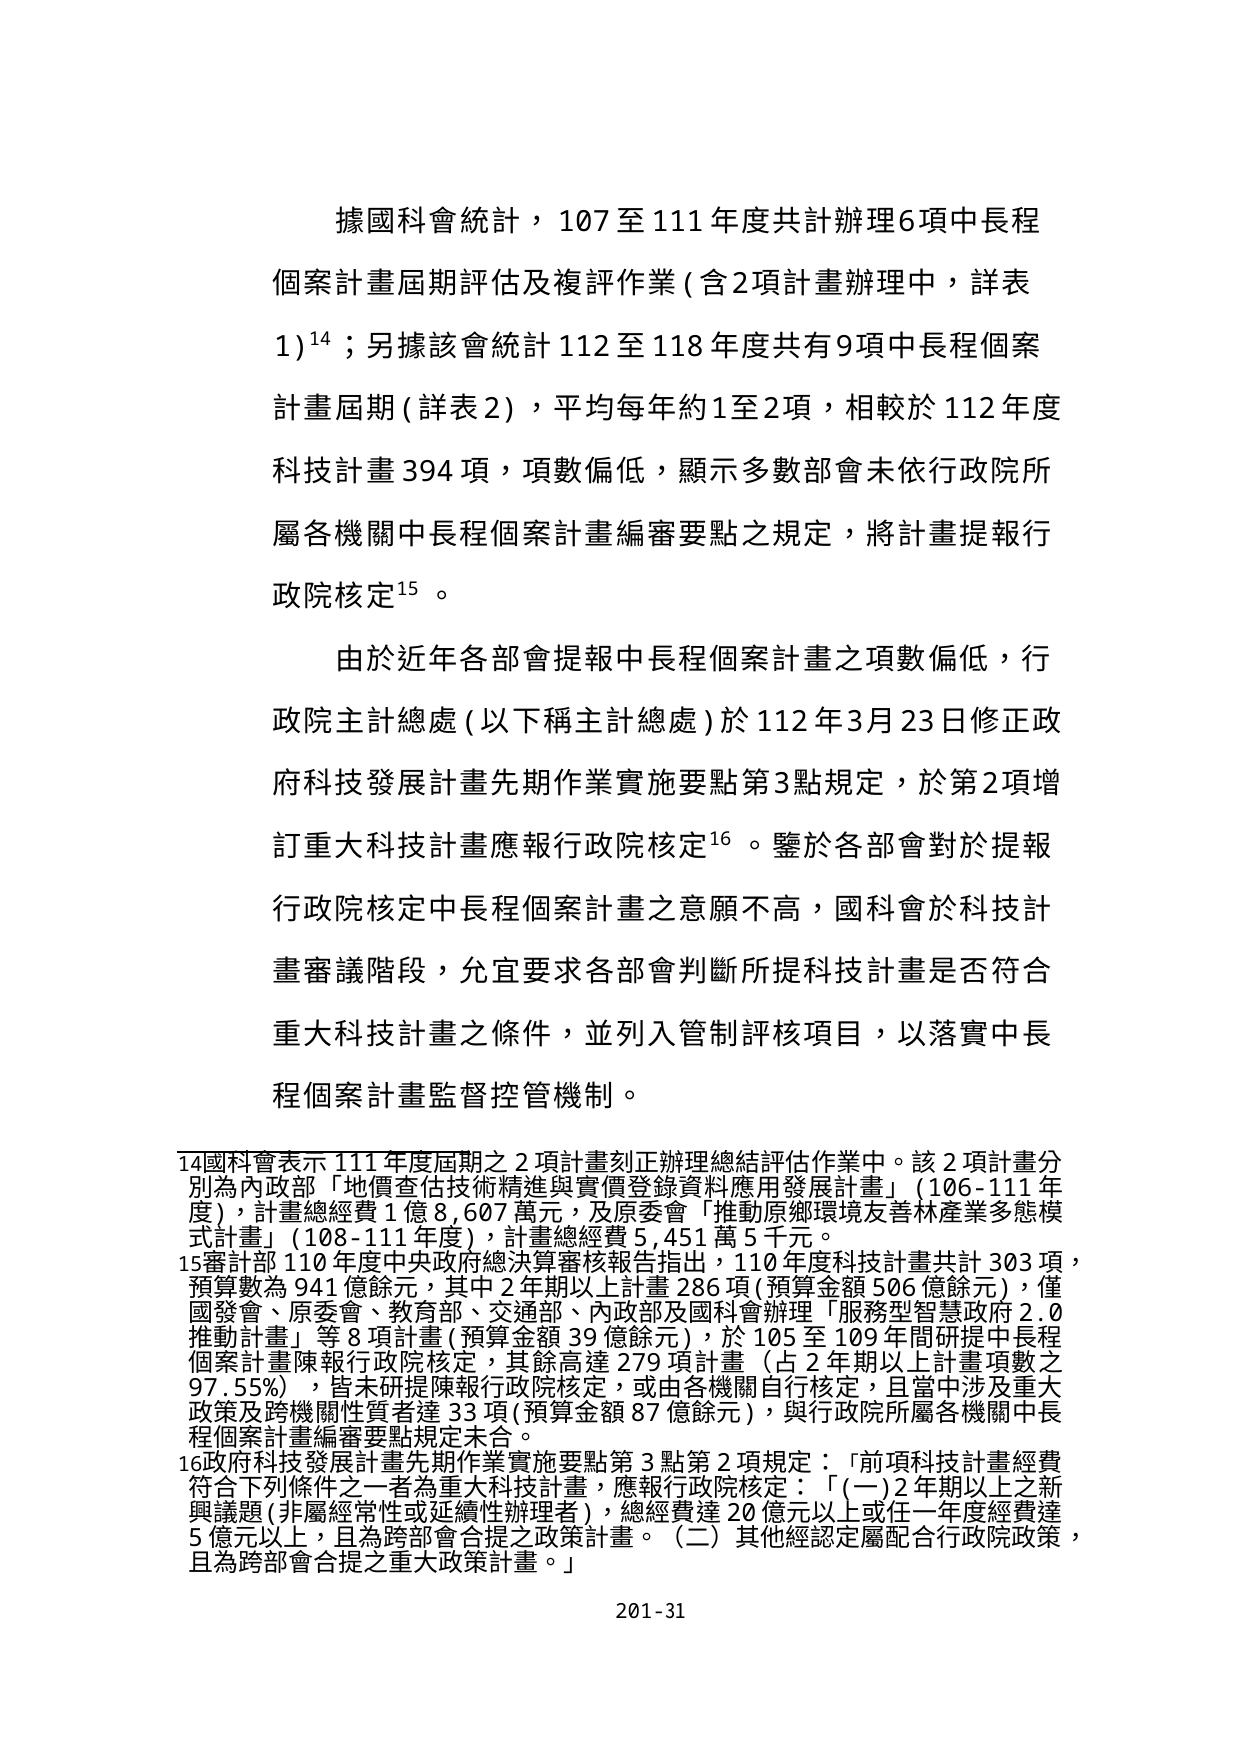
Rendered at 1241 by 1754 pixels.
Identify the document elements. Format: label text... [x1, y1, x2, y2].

text 國科會表示111年度屆期之2項計畫刻正辦理總結評估作業中。該2項計畫分別為內政部「地價查估技術精進與實價登錄資料應用發展計畫」(106-111年度)，計畫總經費1億8,607萬元，及原委會「推動原鄉環境友善林產業多態模式計畫」(108-111年度)，計畫總經費5,451萬5千元。 [177, 1152, 1063, 1252]
text 據國科會統計，107至111年度共計辦理6項中長程個案計畫屆期評估及複評作業(含2項計畫辦理中，詳表1)；另據該會統計112至118年度共有9項中長程個案計畫屆期(詳表2)，平均每年約1至2項，相較於112年度科技計畫394項，項數偏低，顯示多數部會未依行政院所屬各機關中長程個案計畫編審要點之規定，將計畫提報行政院核定。 [266, 177, 1063, 615]
text 由於近年各部會提報中長程個案計畫之項數偏低，行政院主計總處(以下稱主計總處)於112年3月23日修正政府科技發展計畫先期作業實施要點第3點規定，於第2項增訂重大科技計畫應報行政院核定。鑒於各部會對於提報行政院核定中長程個案計畫之意願不高，國科會於科技計畫審議階段，允宜要求各部會判斷所提科技計畫是否符合重大科技計畫之條件，並列入管制評核項目，以落實中長程個案計畫監督控管機制。 [266, 615, 1063, 1115]
text 政府科技發展計畫先期作業實施要點第3點第2項規定：「前項科技計畫經費符合下列條件之一者為重大科技計畫，應報行政院核定：「(一)2年期以上之新興議題(非屬經常性或延續性辦理者)，總經費達20億元以上或任一年度經費達5億元以上，且為跨部會合提之政策計畫。（二）其他經認定屬配合行政院政策，且為跨部會合提之重大政策計畫。」 [177, 1452, 1063, 1577]
text 審計部110年度中央政府總決算審核報告指出，110年度科技計畫共計303項，預算數為941億餘元，其中2年期以上計畫286項(預算金額506億餘元)，僅國發會、原委會、教育部、交通部、內政部及國科會辦理「服務型智慧政府2.0推動計畫」等8項計畫(預算金額39億餘元)，於105至109年間研提中長程個案計畫陳報行政院核定，其餘高達279項計畫（占2年期以上計畫項數之97.55%），皆未研提陳報行政院核定，或由各機關自行核定，且當中涉及重大政策及跨機關性質者達33項(預算金額87億餘元)，與行政院所屬各機關中長程個案計畫編審要點規定未合。 [177, 1252, 1063, 1452]
